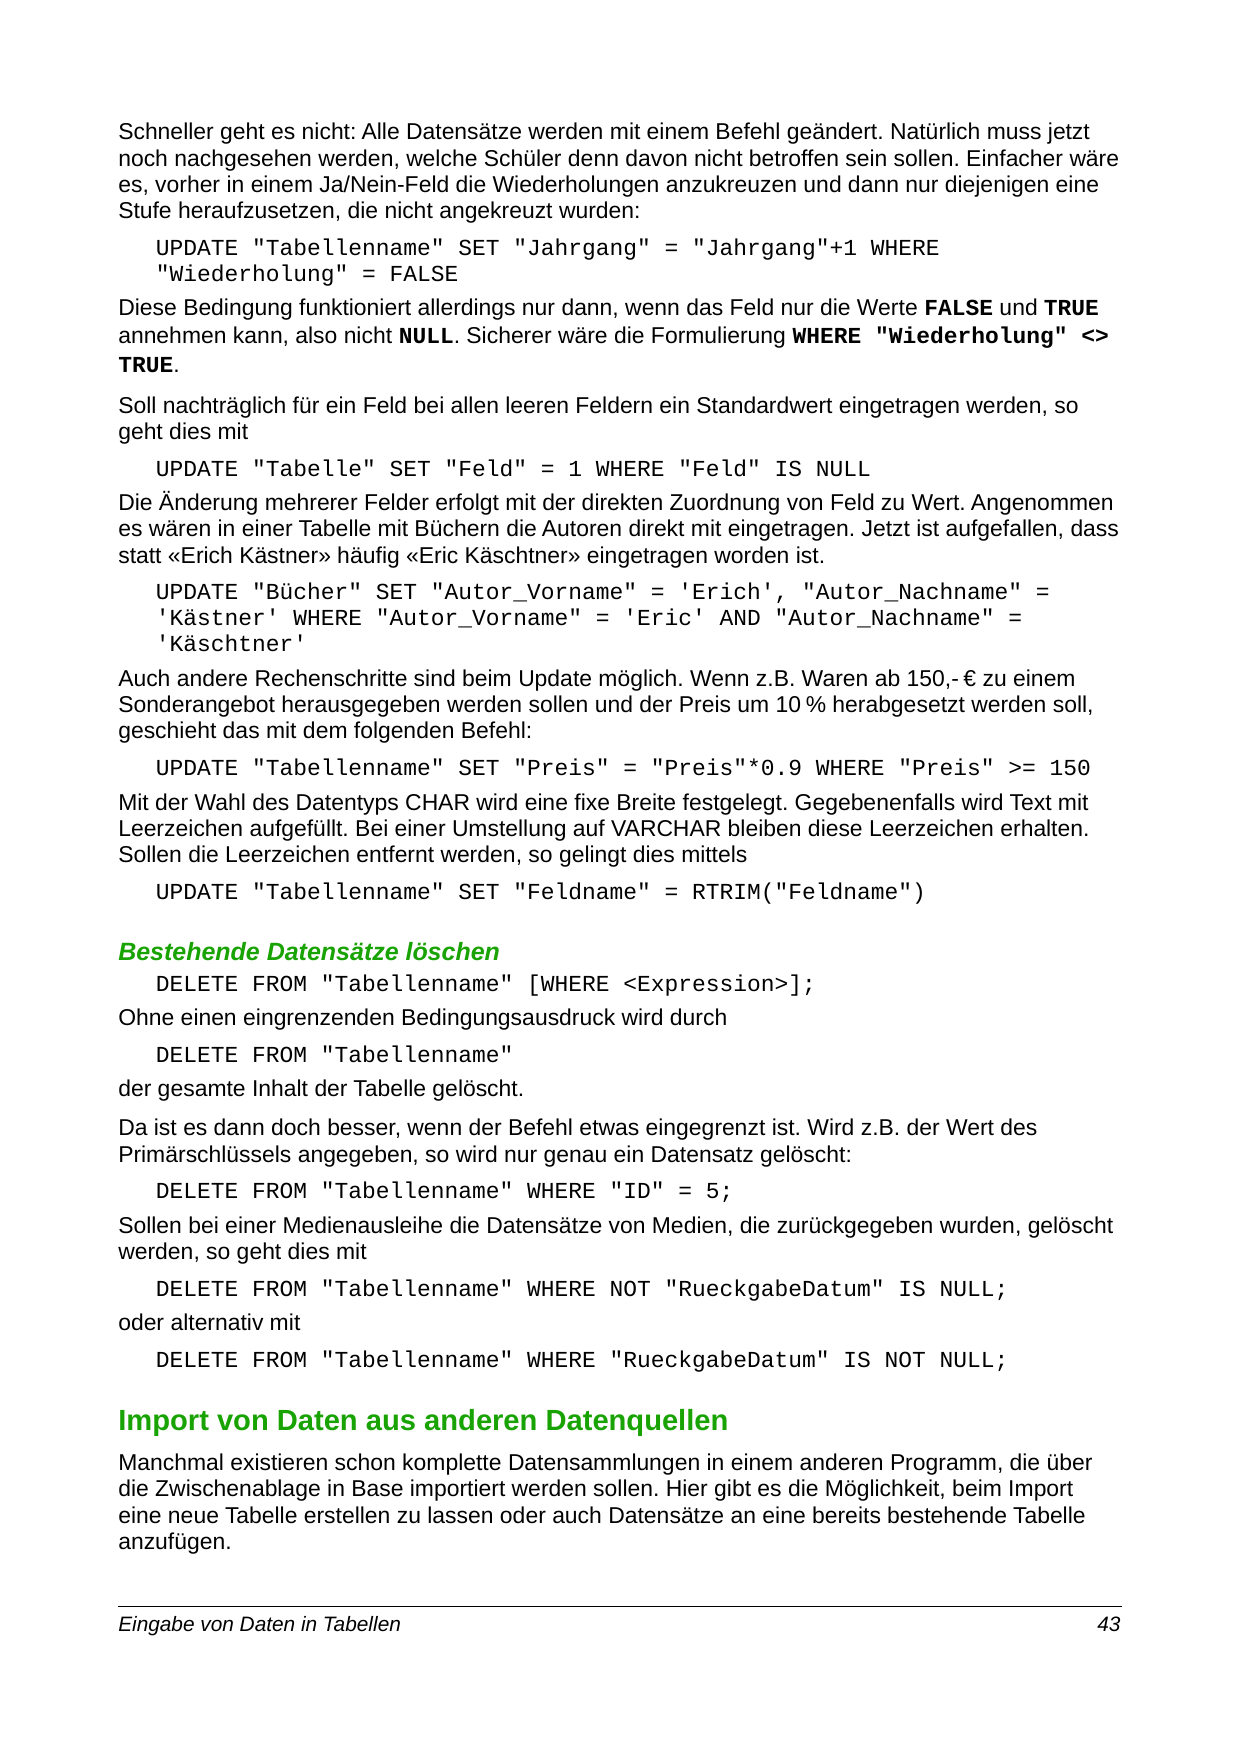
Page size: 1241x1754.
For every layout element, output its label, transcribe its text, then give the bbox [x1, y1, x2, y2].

text Diese Bedingung funktioniert allerdings nur dann, wenn das Feld nur die Werte FALSE und TRUE annehmen kann, also nicht NULL. Sicherer wäre die Formulierung WHERE "Wiederholung" <> TRUE. [118, 294, 1122, 379]
subtitle Bestehende Datensätze löschen [118, 937, 1122, 966]
text Auch andere Rechenschritte sind beim Update möglich. Wenn z.B. Waren ab 150,- € zu einem Sonderangebot herausgegeben werden sollen und der Preis um 10 % herabgesetzt werden soll, geschieht das mit dem folgenden Befehl: [118, 665, 1122, 744]
text DELETE FROM "Tabellenname" WHERE "ID" = 5; [156, 1179, 1122, 1205]
text Sollen bei einer Medienausleihe die Datensätze von Medien, die zurückgegeben wurden, gelöscht werden, so geht dies mit [118, 1212, 1122, 1264]
text UPDATE "Tabellenname" SET "Preis" = "Preis"*0.9 WHERE "Preis" >= 150 [156, 756, 1122, 782]
text oder alternativ mit [118, 1309, 1122, 1335]
subtitle Import von Daten aus anderen Datenquellen [118, 1403, 1122, 1437]
text Da ist es dann doch besser, wenn der Befehl etwas eingegrenzt ist. Wird z.B. der Wert des Primärschlüssels angegeben, so wird nur genau ein Datensatz gelöscht: [118, 1114, 1122, 1167]
text Schneller geht es nicht: Alle Datensätze werden mit einem Befehl geändert. Natürlich muss jetzt noch nachgesehen werden, welche Schüler denn davon nicht betroffen sein sollen. Einfacher wäre es, vorher in einem Ja/Nein-Feld die Wiederholungen anzukreuzen und dann nur diejenigen eine Stufe heraufzusetzen, die nicht angekreuzt wurden: [118, 118, 1122, 223]
text Mit der Wahl des Datentyps CHAR wird eine fixe Breite festgelegt. Gegebenenfalls wird Text mit Leerzeichen aufgefüllt. Bei einer Umstellung auf VARCHAR bleiben diese Leerzeichen erhalten. Sollen die Leerzeichen entfernt werden, so gelingt dies mittels [118, 788, 1122, 867]
text Manchmal existieren schon komplette Datensammlungen in einem anderen Programm, die über die Zwischenablage in Base importiert werden sollen. Hier gibt es die Möglichkeit, beim Import eine neue Tabelle erstellen zu lassen oder auch Datensätze an eine bereits bestehende Tabelle anzufügen. [118, 1449, 1122, 1554]
text DELETE FROM "Tabellenname" [WHERE <Expression>]; [156, 972, 1122, 998]
text DELETE FROM "Tabellenname" WHERE NOT "RueckgabeDatum" IS NULL; [156, 1277, 1122, 1303]
text DELETE FROM "Tabellenname" [156, 1043, 1122, 1069]
text Ohne einen eingrenzenden Bedingungsausdruck wird durch [118, 1004, 1122, 1031]
text UPDATE "Tabellenname" SET "Feldname" = RTRIM("Feldname") [156, 880, 1122, 906]
text UPDATE "Tabelle" SET "Feld" = 1 WHERE "Feld" IS NULL [156, 457, 1122, 483]
text UPDATE "Bücher" SET "Autor_Vorname" = 'Erich', "Autor_Nachname" = 'Kästner' WHERE "Autor_Vorname" = 'Eric' AND "Autor_Nachname" = 'Käschtner' [156, 581, 1122, 658]
text Die Änderung mehrerer Felder erfolgt mit der direkten Zuordnung von Feld zu Wert. Angenommen es wären in einer Tabelle mit Büchern die Autoren direkt mit eingetragen. Jetzt ist aufgefallen, dass statt «Erich Kästner» häufig «Eric Käschtner» eingetragen worden ist. [118, 489, 1122, 568]
text Soll nachträglich für ein Feld bei allen leeren Feldern ein Standardwert eingetragen werden, so geht dies mit [118, 392, 1122, 444]
text DELETE FROM "Tabellenname" WHERE "RueckgabeDatum" IS NOT NULL; [156, 1348, 1122, 1374]
text UPDATE "Tabellenname" SET "Jahrgang" = "Jahrgang"+1 WHERE "Wiederholung" = FALSE [156, 236, 1122, 288]
text der gesamte Inhalt der Tabelle gelöscht. [118, 1075, 1122, 1102]
